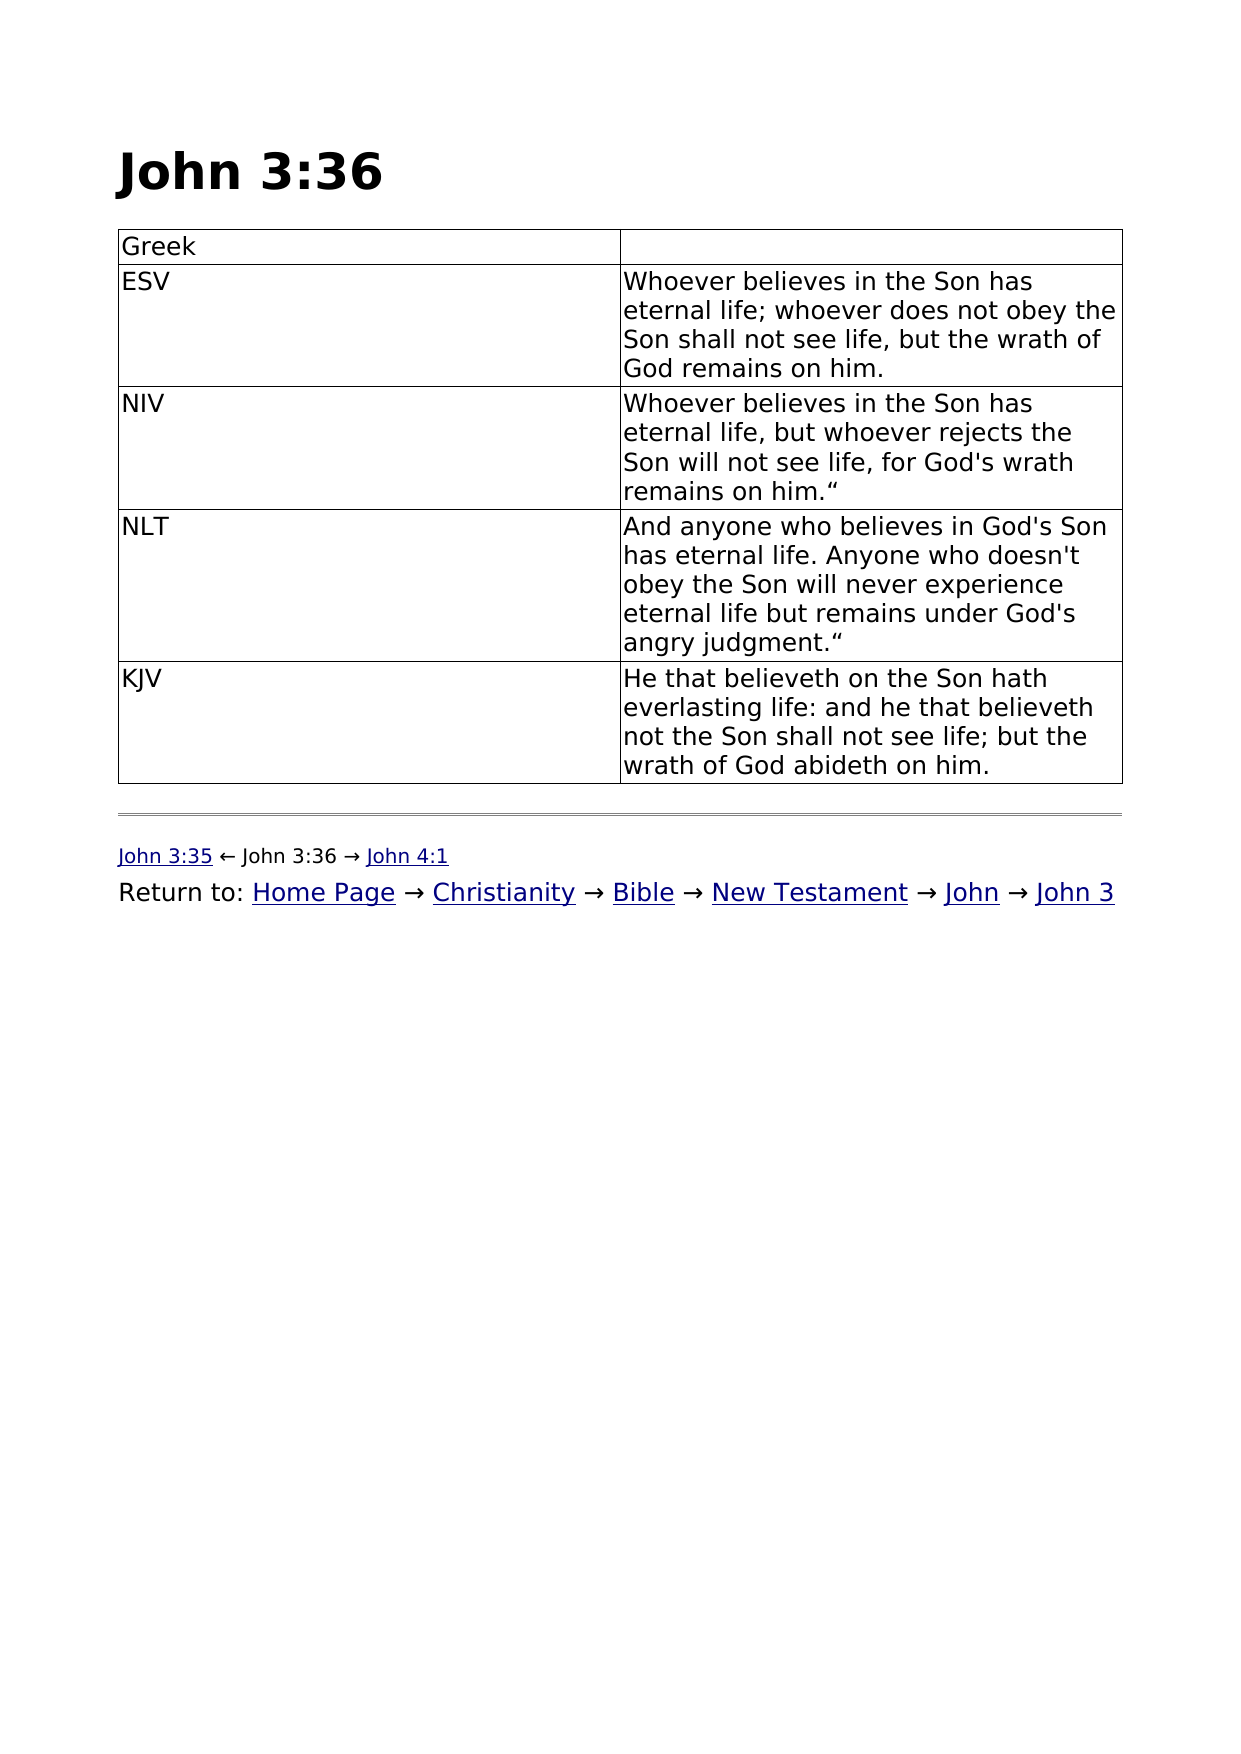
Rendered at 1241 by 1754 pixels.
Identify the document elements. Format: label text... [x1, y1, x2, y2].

table_cell NIV [119, 387, 620, 509]
table_cell Whoever believes in the Son has eternal life, but whoever rejects the Son will not see life, for God's wrath remains on him.“ [621, 387, 1122, 509]
table_cell And anyone who believes in God's Son has eternal life. Anyone who doesn't obey the Son will never experience eternal life but remains under God's angry judgment.“ [621, 510, 1122, 661]
table_header [621, 230, 1122, 264]
table_cell Whoever believes in the Son has eternal life; whoever does not obey the Son shall not see life, but the wrath of God remains on him. [621, 265, 1122, 386]
text John 3:35 ← John 3:36 → John 4:1 [118, 844, 1122, 879]
table_cell NLT [119, 510, 620, 661]
subtitle John 3:36 [118, 143, 1122, 201]
table_cell He that believeth on the Son hath everlasting life: and he that believeth not the Son shall not see life; but the wrath of God abideth on him. [621, 662, 1122, 783]
table_cell KJV [119, 662, 620, 783]
text Return to: Home Page → Christianity → Bible → New Testament → John → John 3 [118, 879, 1122, 908]
table_cell ESV [119, 265, 620, 386]
table_header Greek [119, 230, 620, 264]
